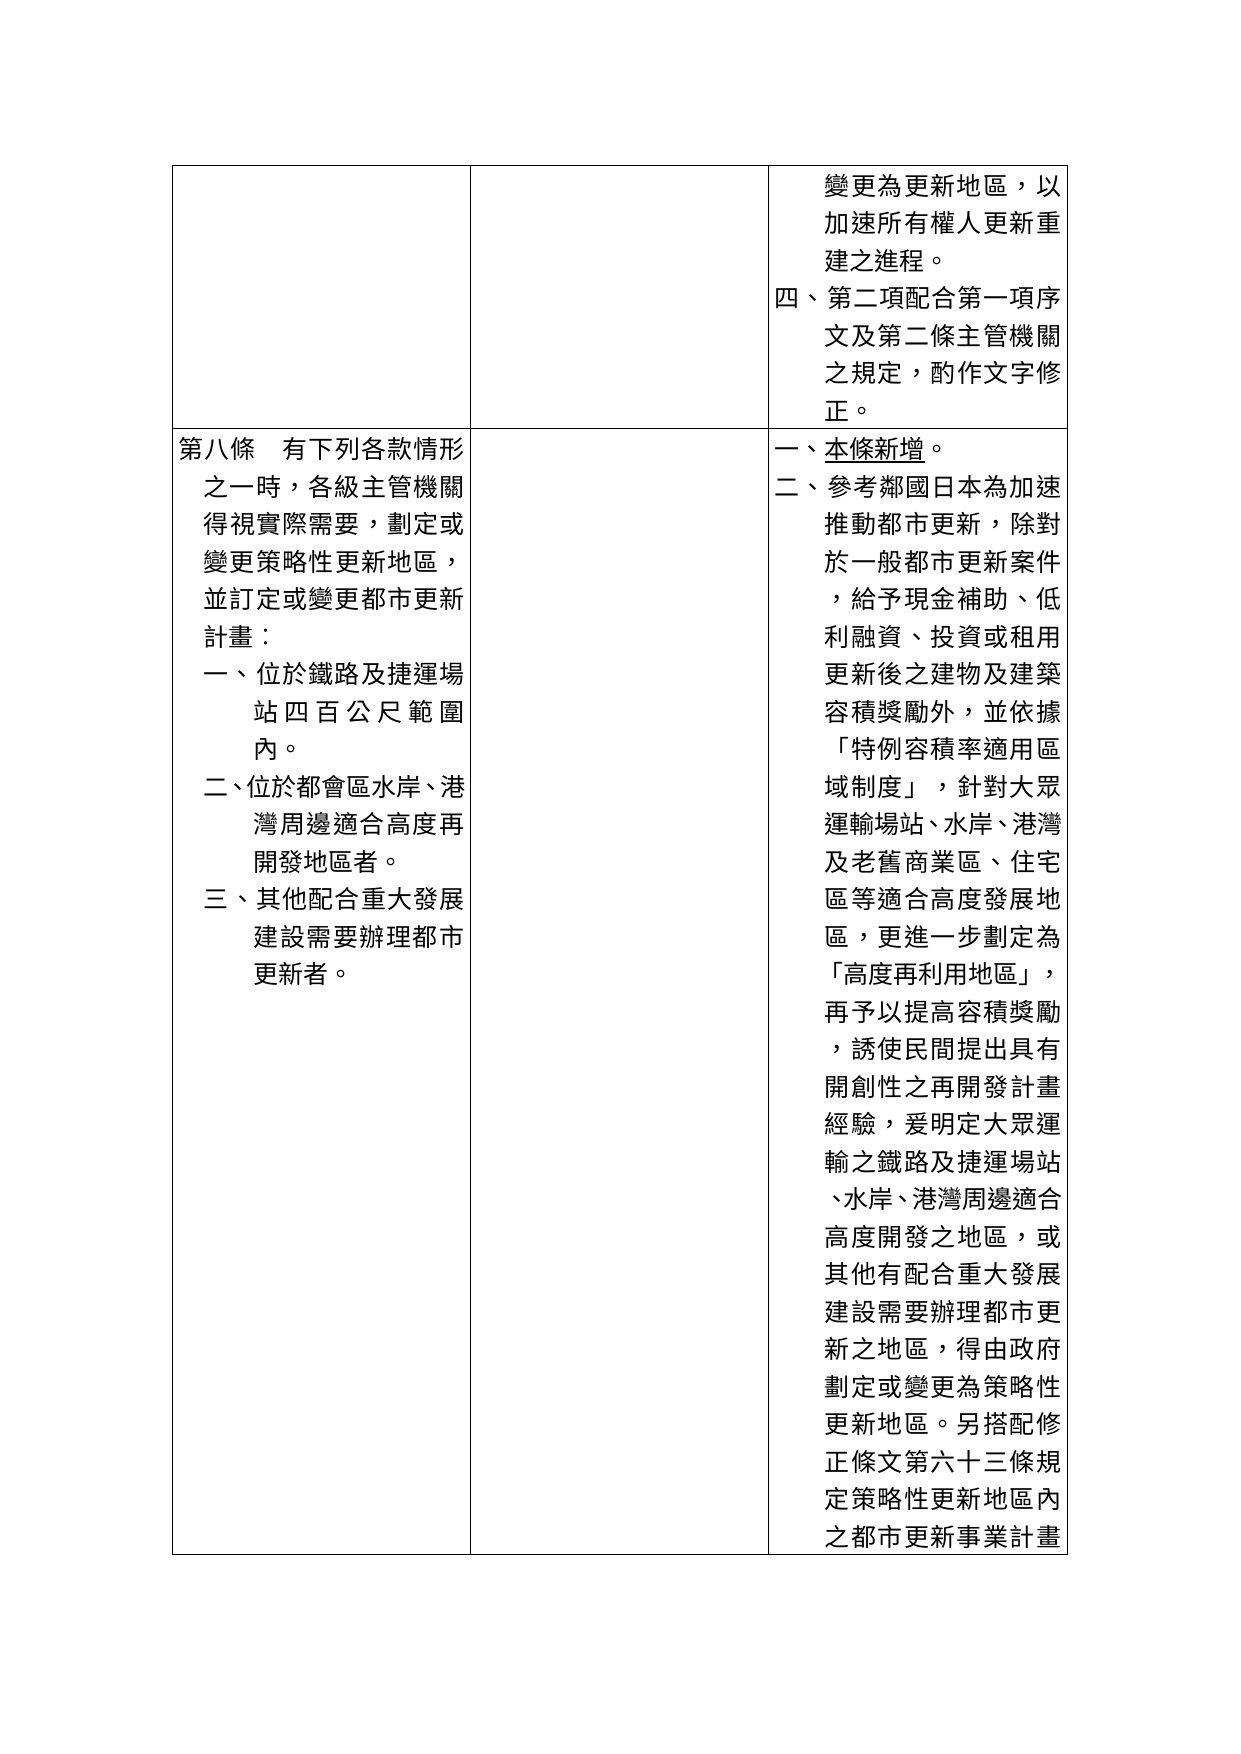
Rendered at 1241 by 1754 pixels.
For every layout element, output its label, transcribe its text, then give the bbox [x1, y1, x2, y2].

table_cell [173, 166, 470, 428]
table_cell [471, 166, 768, 428]
table_cell 變更為更新地區，以加速所有權人更新重建之進程。 四、第二項配合第一項序文及第二條主管機關之規定，酌作文字修正。 [769, 166, 1067, 428]
table_cell 一、本條新增。 二、參考鄰國日本為加速推動都市更新，除對於一般都市更新案件，給予現金補助、低利融資、投資或租用更新後之建物及建築容積獎勵外，並依據「特例容積率適用區域制度」，針對大眾運輸場站、水岸、港灣及老舊商業區、住宅區等適合高度發展地區，更進一步劃定為「高度再利用地區」，再予以提高容積獎勵，誘使民間提出具有開創性之再開發計畫經驗，爰明定大眾運輸之鐡路及捷運場站、水岸、港灣周邊適合高度開發之地區，或其他有配合重大發展建設需要辦理都市更新之地區，得由政府劃定或變更為策略性更新地區。另搭配修正條文第六十三條規定策略性更新地區內之都市更新事業計畫 [769, 429, 1067, 1554]
table_cell 第八條 有下列各款情形之一時，各級主管機關得視實際需要，劃定或變更策略性更新地區，並訂定或變更都市更新計畫︰ 一、位於鐵路及捷運場站四百公尺範圍內。 二、位於都會區水岸、港灣周邊適合高度再開發地區者。 三、其他配合重大發展建設需要辦理都市更新者。 [173, 429, 470, 1554]
table_cell [471, 429, 768, 1554]
